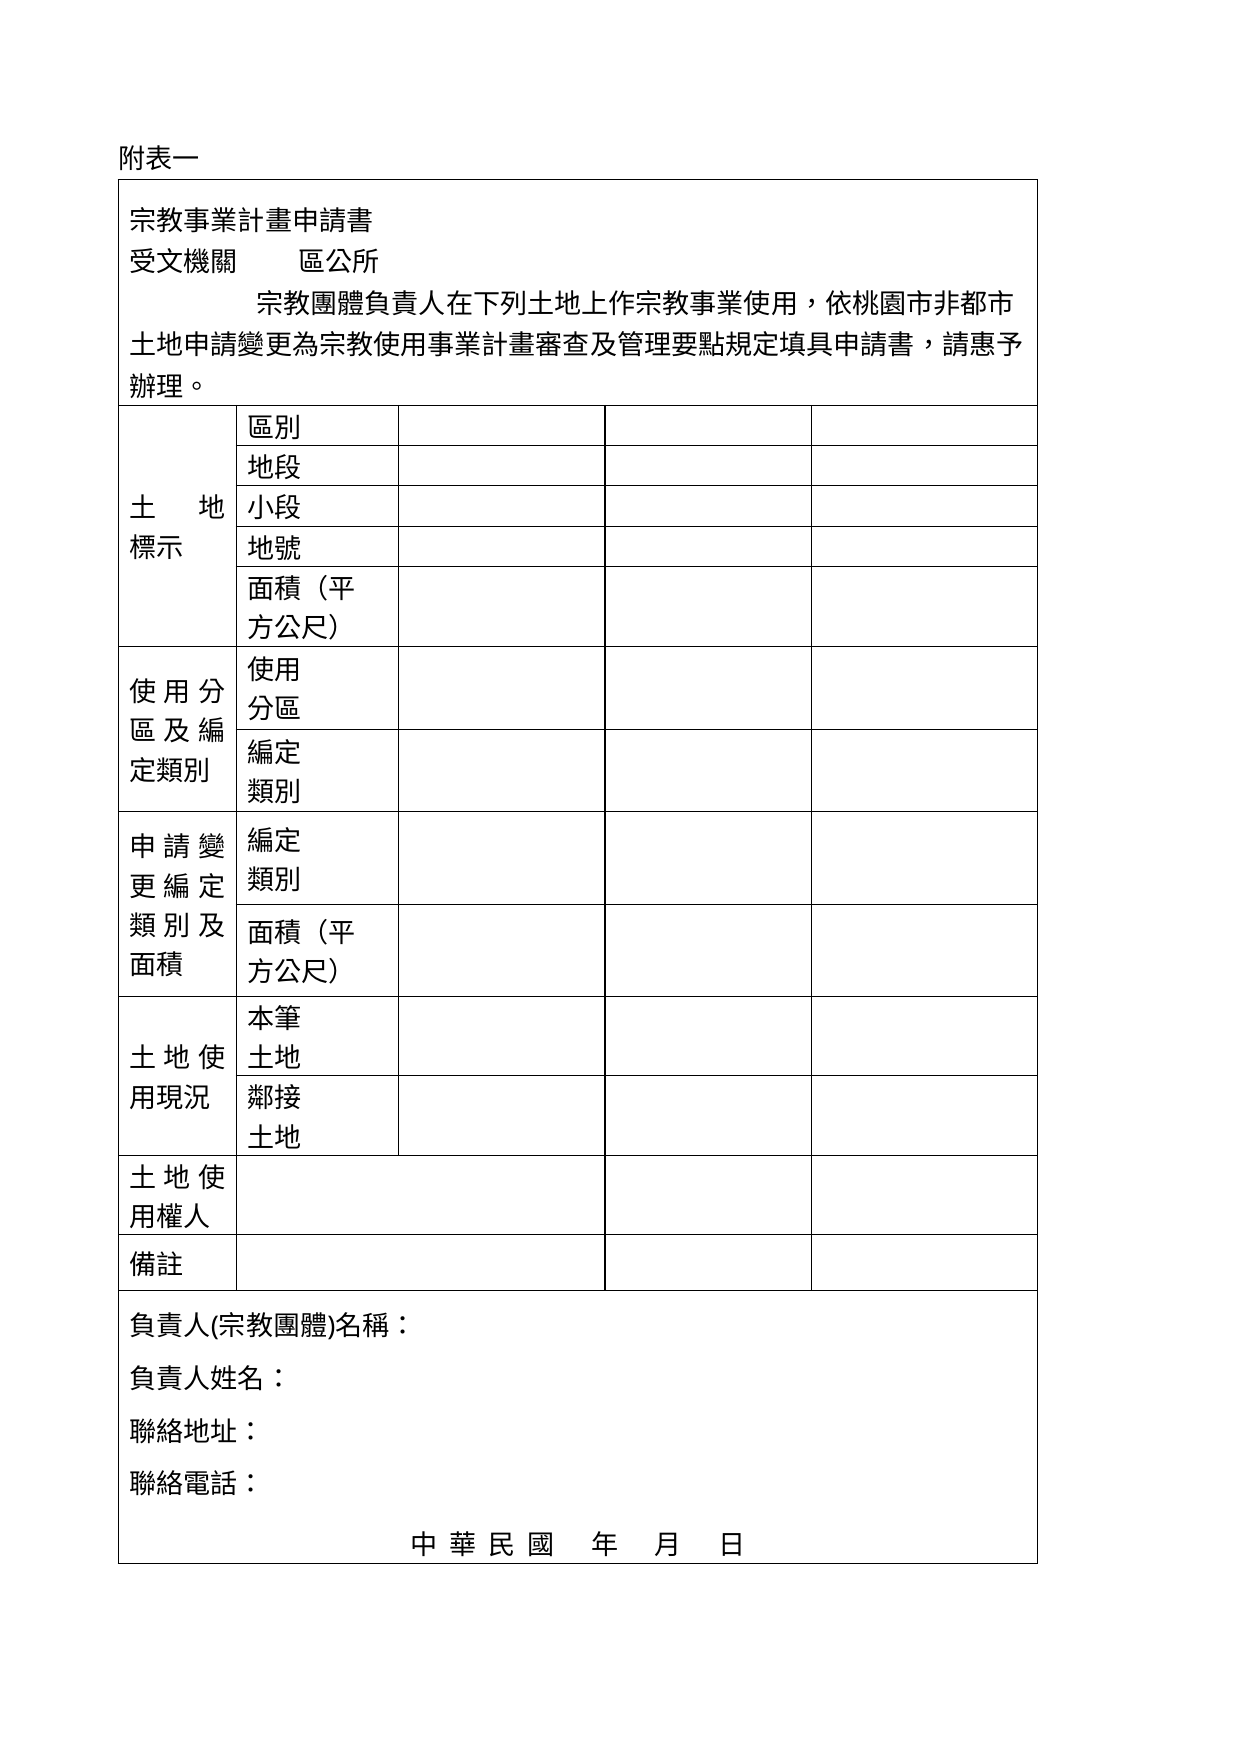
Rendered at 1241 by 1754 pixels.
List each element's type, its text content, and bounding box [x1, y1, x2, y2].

table_cell [606, 406, 811, 445]
table_cell 申請變更編定類別及面積 [119, 812, 236, 996]
table_cell [812, 905, 1037, 996]
table_cell [399, 647, 604, 728]
table_cell [812, 1076, 1037, 1155]
table_cell [812, 812, 1037, 903]
table_cell [399, 527, 604, 566]
table_cell 備註 [119, 1235, 236, 1289]
table_cell [812, 406, 1037, 445]
table_cell [237, 1156, 604, 1234]
table_cell 面積（平 方公尺） [237, 567, 398, 646]
table_cell [399, 905, 604, 996]
table_cell [399, 997, 604, 1075]
table_cell 編定 類別 [237, 730, 398, 811]
table_cell 地段 [237, 446, 398, 485]
table_cell [399, 486, 604, 526]
table_cell [606, 486, 811, 526]
table_cell 負責人(宗教團體)名稱： 負責人姓名： 聯絡地址： 聯絡電話： 中 華 民 國 年 月 日 [119, 1291, 1037, 1563]
table_cell [606, 647, 811, 728]
text 附表一 [118, 127, 1122, 179]
table_cell 土地 標示 [119, 406, 236, 646]
table_cell [606, 1156, 811, 1234]
table_cell [812, 567, 1037, 646]
table_cell [606, 446, 811, 485]
table_cell [399, 812, 604, 903]
table_cell 土地使用權人 [119, 1156, 236, 1234]
table_cell [606, 730, 811, 811]
table_cell [606, 812, 811, 903]
table_header 宗教事業計畫申請書 受文機關 區公所 宗教團體負責人在下列土地上作宗教事業使用，依桃園市非都市土地申請變更為宗教使用事業計畫審查及管理要點規定填具申請書，請惠予辦理。 [119, 180, 1037, 405]
table_cell [399, 567, 604, 646]
table_cell 本筆 土地 [237, 997, 398, 1075]
table_cell [606, 567, 811, 646]
table_cell [812, 1235, 1037, 1289]
table_cell 地號 [237, 527, 398, 566]
table_cell 區別 [237, 406, 398, 445]
table_cell [812, 730, 1037, 811]
table_cell [812, 1156, 1037, 1234]
table_cell [812, 647, 1037, 728]
table_cell [606, 1076, 811, 1155]
table_cell [606, 997, 811, 1075]
table_cell [237, 1235, 604, 1289]
table_cell [399, 1076, 604, 1155]
table_cell [812, 486, 1037, 526]
table_cell 鄰接 土地 [237, 1076, 398, 1155]
table_cell [812, 446, 1037, 485]
table_cell [812, 997, 1037, 1075]
table_cell [399, 446, 604, 485]
table_cell [606, 1235, 811, 1289]
table_cell 面積（平 方公尺） [237, 905, 398, 996]
table_cell 編定 類別 [237, 812, 398, 903]
table_cell 小段 [237, 486, 398, 526]
table_cell [606, 905, 811, 996]
table_cell [812, 527, 1037, 566]
table_cell 土地使用現況 [119, 997, 236, 1155]
table_cell 使用 分區 [237, 647, 398, 728]
table_cell [399, 406, 604, 445]
table_cell 使用分區及編定類別 [119, 647, 236, 811]
table_cell [606, 527, 811, 566]
table_cell [399, 730, 604, 811]
